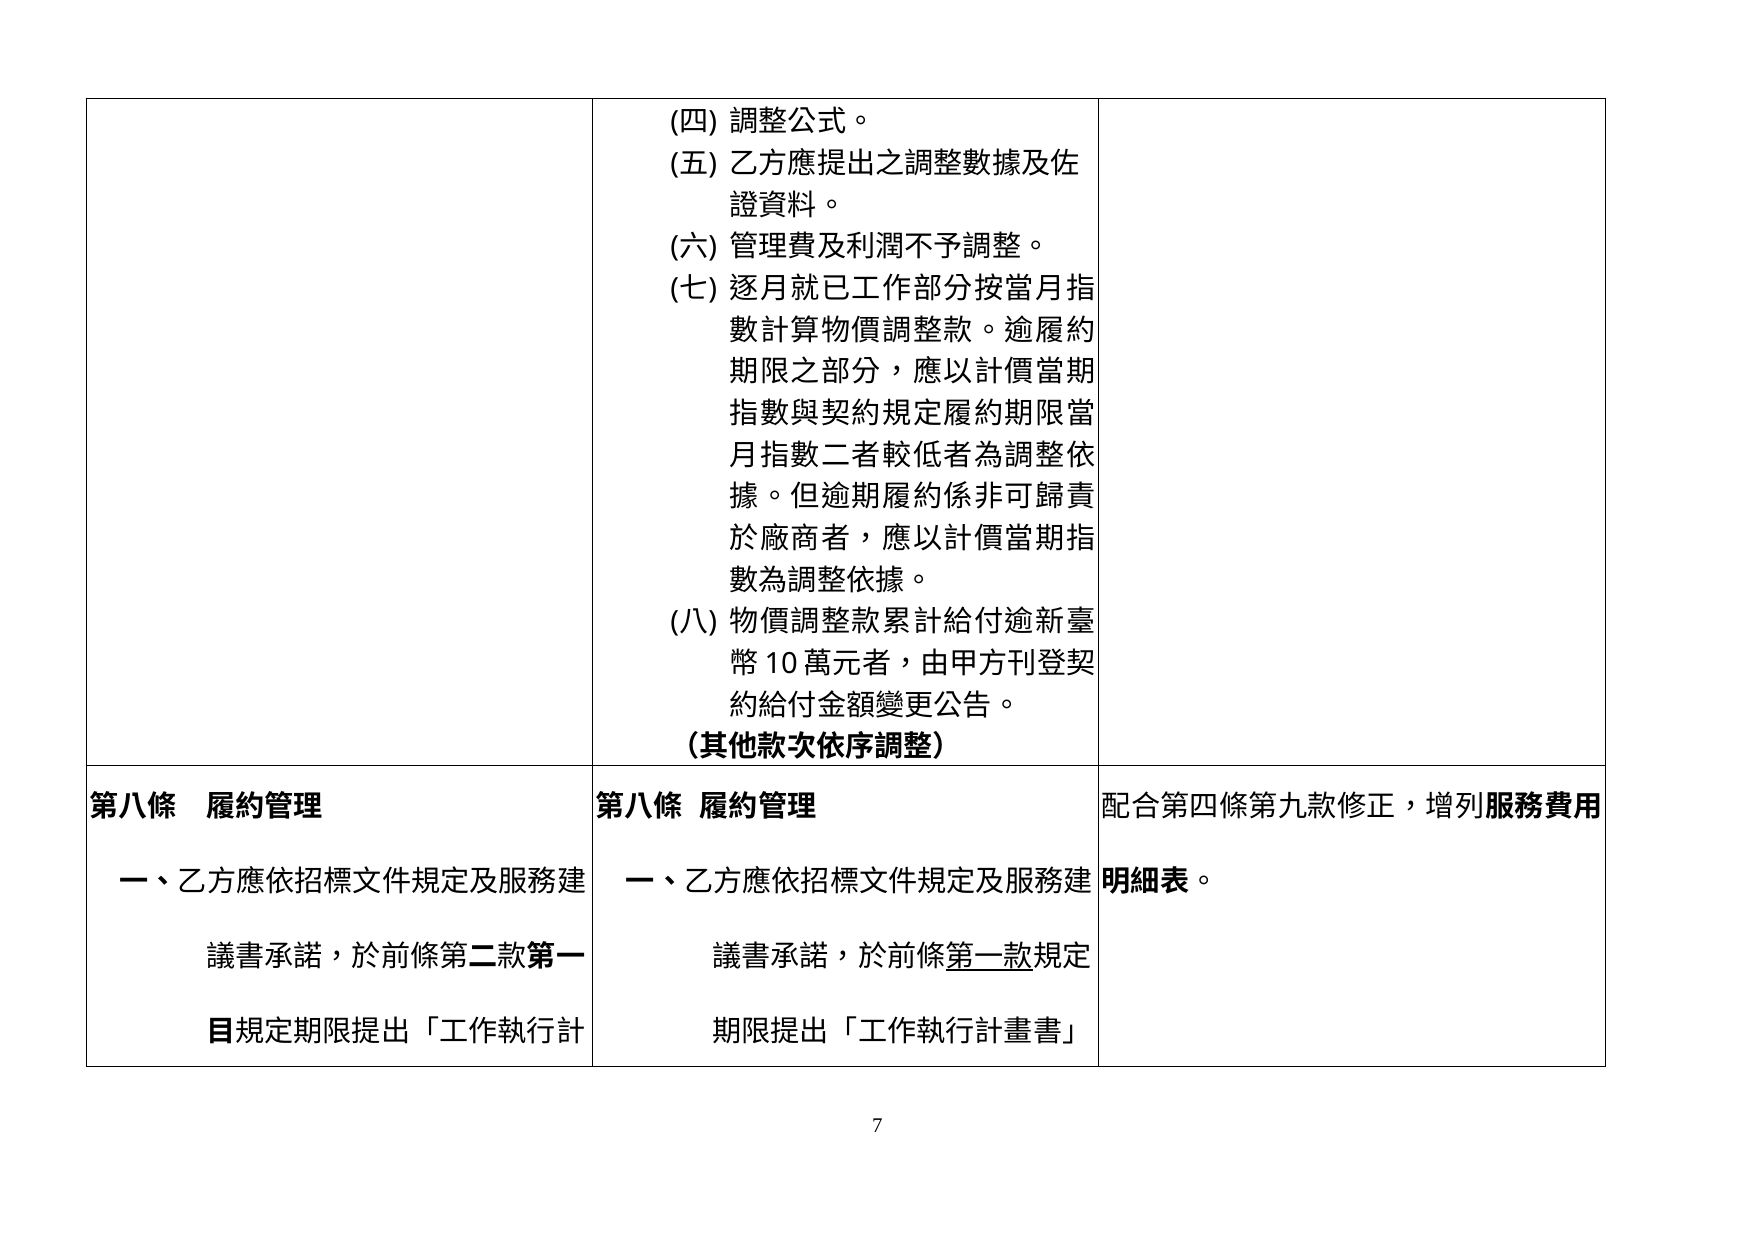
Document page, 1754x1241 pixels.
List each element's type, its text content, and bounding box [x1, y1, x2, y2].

table_cell [87, 99, 592, 765]
table_cell [1099, 99, 1605, 765]
table_cell 契約價金之給付條件 五、契約價金得依物價指數(如指定指數，由甲方於招標時載明，無者免填)調整者，應註明下列事項： 得調整之成本項目及金額。 調整所依據之一定物價指數及基期。 得調整及不予調整之情形。 調整公式。 乙方應提出之調整數據及佐證資料。 管理費及利潤不予調整。 逐月就已工作部分按當月指數計算物價調整款。逾履約期限之部分，應以計價當期指數與契約規定履約期限當月指數二者較低者為調整依據。但逾期履約係非可歸責於廠商者，應以計價當期指數為調整依據。 物價調整款累計給付逾新臺幣10萬元者，由甲方刊登契約給付金額變更公告。 （其他款次依序調整） [593, 99, 1098, 765]
table_cell 履約管理 一、乙方應依招標文件規定及服務建議書承諾，於前條第二款第一目規定期限提出「工作執行計 [87, 766, 592, 1066]
table_cell 配合第四條第九款修正，增列服務費用明細表。 [1099, 766, 1605, 1066]
table_cell 履約管理 一、乙方應依招標文件規定及服務建議書承諾，於前條第一款規定期限提出「工作執行計畫書」 [593, 766, 1098, 1066]
